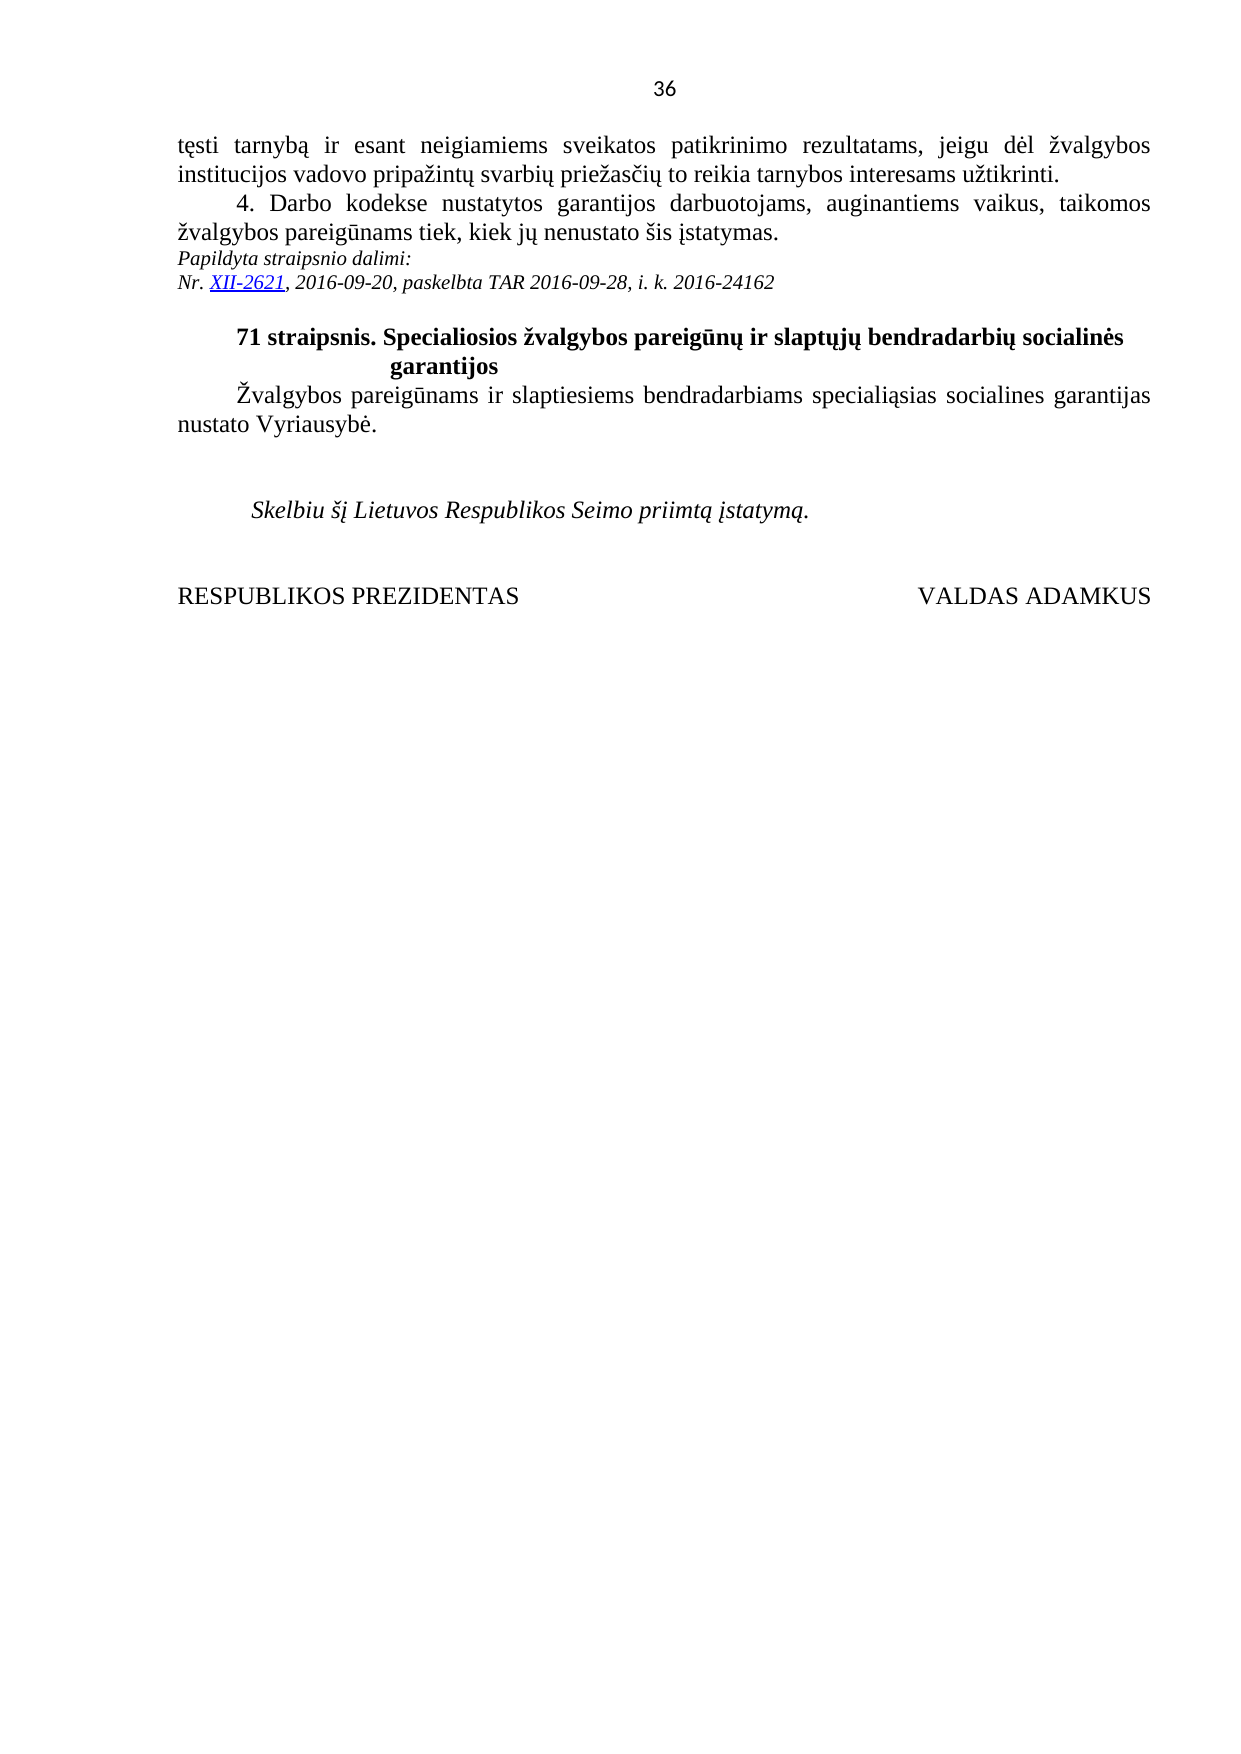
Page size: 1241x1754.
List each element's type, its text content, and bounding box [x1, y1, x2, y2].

text tęsti tarnybą ir esant neigiamiems sveikatos patikrinimo rezultatams, jeigu dėl žvalgybos institucijos vadovo pripažintų svarbių priežasčių to reikia tarnybos interesams užtikrinti. [177, 131, 1152, 188]
text Žvalgybos pareigūnams ir slaptiesiems bendradarbiams specialiąsias socialines garantijas nustato Vyriausybė. [177, 380, 1152, 437]
text Skelbiu šį Lietuvos Respublikos Seimo priimtą įstatymą. [177, 495, 1152, 524]
text 71 straipsnis. Specialiosios žvalgybos pareigūnų ir slaptųjų bendradarbių socialinės garantijos [236, 322, 1152, 380]
text Nr. XII-2621, 2016-09-20, paskelbta TAR 2016-09-28, i. k. 2016-24162 [177, 270, 1152, 294]
text RESPUBLIKOS PREZIDENTAS VALDAS ADAMKUS [177, 581, 1152, 610]
text 4. Darbo kodekse nustatytos garantijos darbuotojams, auginantiems vaikus, taikomos žvalgybos pareigūnams tiek, kiek jų nenustato šis įstatymas. [177, 188, 1152, 246]
text Papildyta straipsnio dalimi: [177, 246, 1152, 270]
